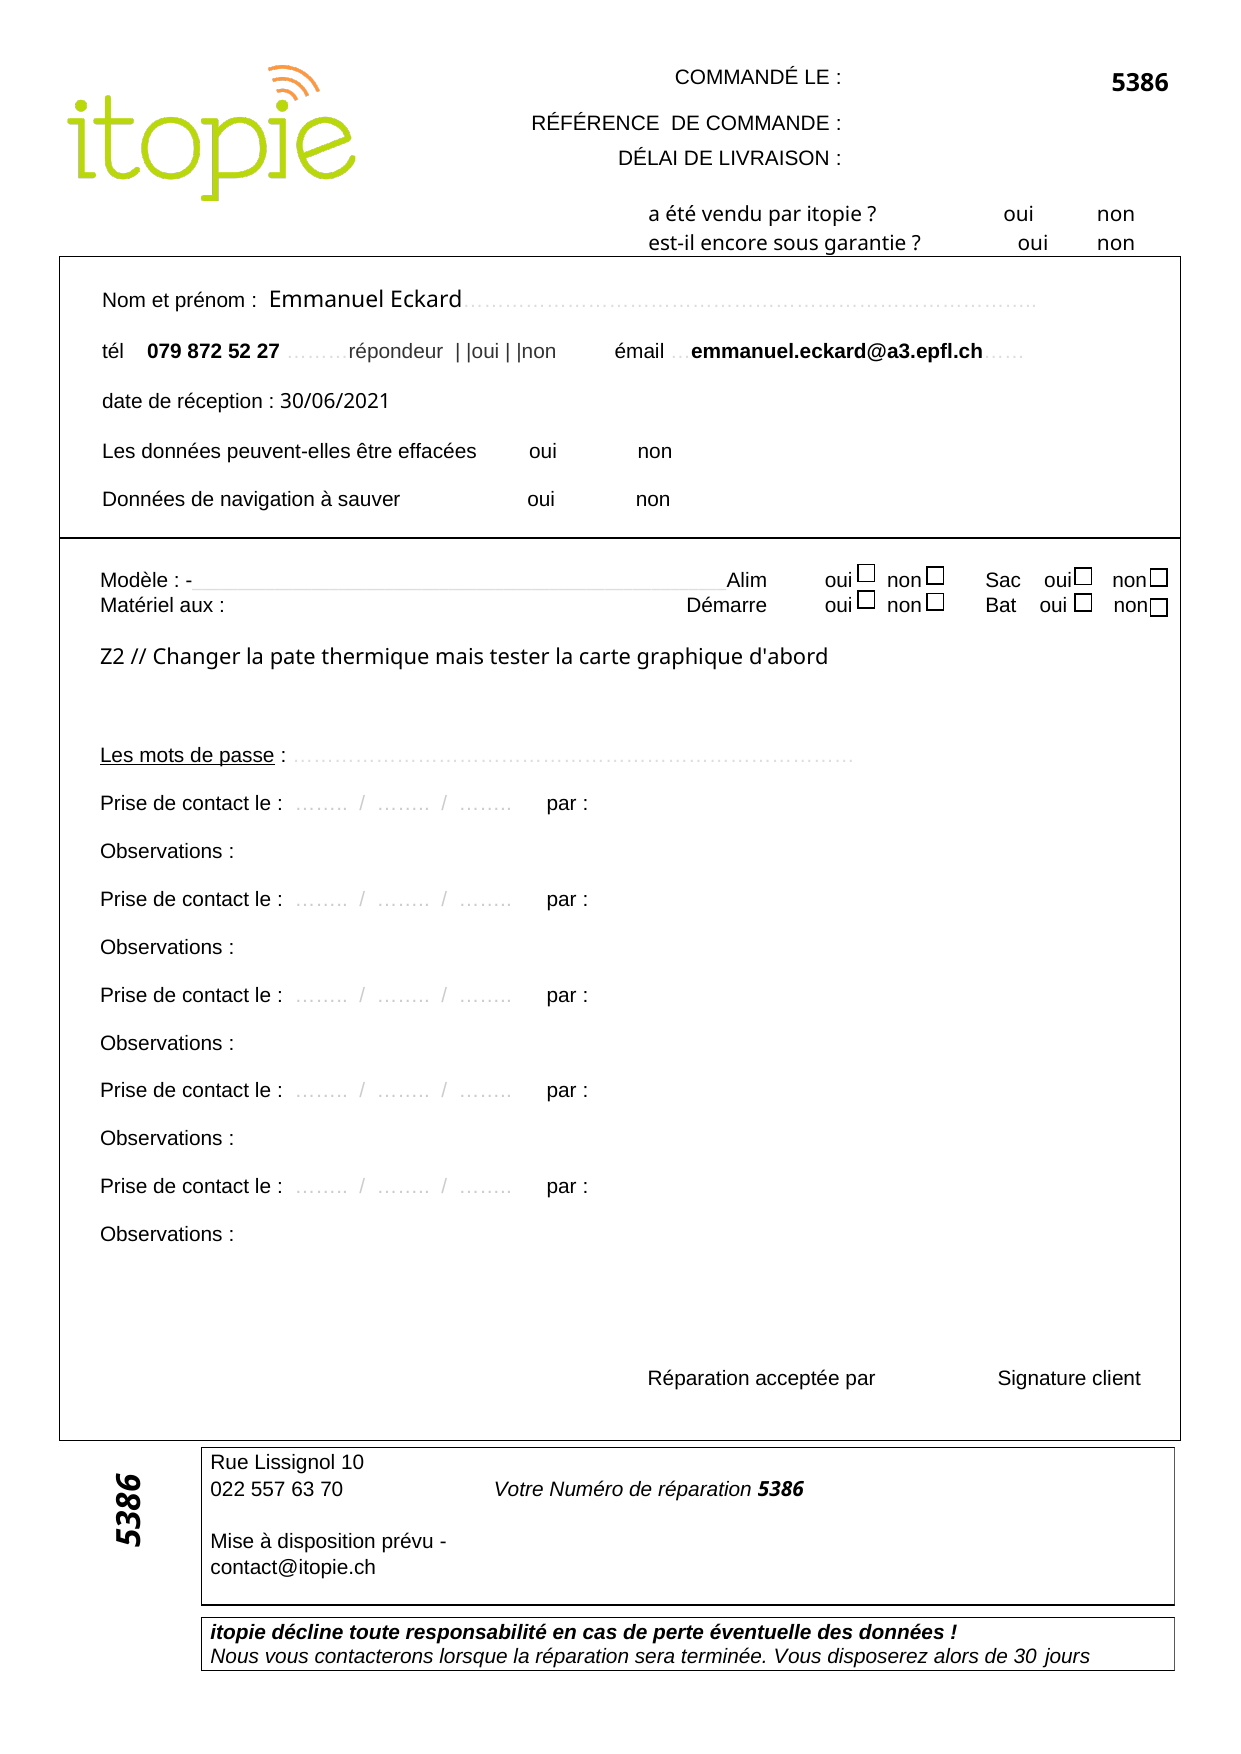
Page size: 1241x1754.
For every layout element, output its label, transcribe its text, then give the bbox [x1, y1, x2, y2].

text Observations : [60, 1123, 1180, 1150]
table_cell DÉLAI DE LIVRAISON : [490, 140, 847, 175]
table_cell [847, 105, 1180, 140]
text Observations : [60, 1027, 1180, 1054]
text Z2 // Changer la pate thermique mais tester la carte graphique d'abord [60, 638, 1180, 671]
text Modèle : - Alim oui non Sac oui non [879, 562, 925, 590]
table_header COMMANDÉ LE : [490, 59, 847, 104]
table_cell itopie décline toute responsabilité en cas de perte éventuelle des données ! Nous vous contacterons lorsque la réparation sera terminée. Vous disposerez alors de 30 jours [195, 1611, 1180, 1677]
text Matériel aux : Démarre oui non Bat oui non [60, 590, 1180, 617]
table_cell [847, 140, 1180, 175]
text a été vendu par itopie ? oui non [59, 199, 1181, 228]
table_header 5386 [847, 59, 1180, 104]
text Les mots de passe : ……………………………………………………………………… [60, 740, 1180, 767]
text Réparation acceptée par Signature client [60, 1363, 1180, 1390]
text Observations : [60, 931, 1180, 958]
text Modèle : - Alim oui non Sac oui non [948, 562, 1180, 590]
table_cell RÉFÉRENCE DE COMMANDE : [490, 105, 847, 140]
text date de réception : 30/06/2021 [60, 383, 1180, 415]
text Prise de contact le : …….. / …….. / …….. par : [60, 1171, 1180, 1198]
picture [67, 65, 356, 201]
text Prise de contact le : …….. / …….. / …….. par : [60, 883, 1180, 911]
text tél 079 872 52 27 ………répondeur | |oui | |non émail …emmanuel.eckard@a3.epfl.ch…… [60, 335, 1180, 362]
text Prise de contact le : …….. / …….. / …….. par : [60, 788, 1180, 815]
text est-il encore sous garantie ? oui non [59, 228, 1181, 256]
text Observations : [60, 1219, 1180, 1246]
text Observations : [60, 836, 1180, 863]
table_header 5386 [59, 1441, 195, 1677]
text Les données peuvent-elles être effacées oui non [60, 436, 1180, 463]
text Prise de contact le : …….. / …….. / …….. par : [60, 1075, 1180, 1102]
text Données de navigation à sauver oui non [60, 484, 1180, 511]
text Nom et prénom : Emmanuel Eckard……………………………………………………………………….. [60, 280, 1180, 314]
text Modèle : - Alim oui non Sac oui non [60, 562, 856, 590]
text Prise de contact le : …….. / …….. / …….. par : [60, 979, 1180, 1006]
table_header Rue Lissignol 10 022 557 63 70 Votre Numéro de réparation 5386 Mise à disposition prévu - contact@itopie.ch [195, 1441, 1180, 1611]
